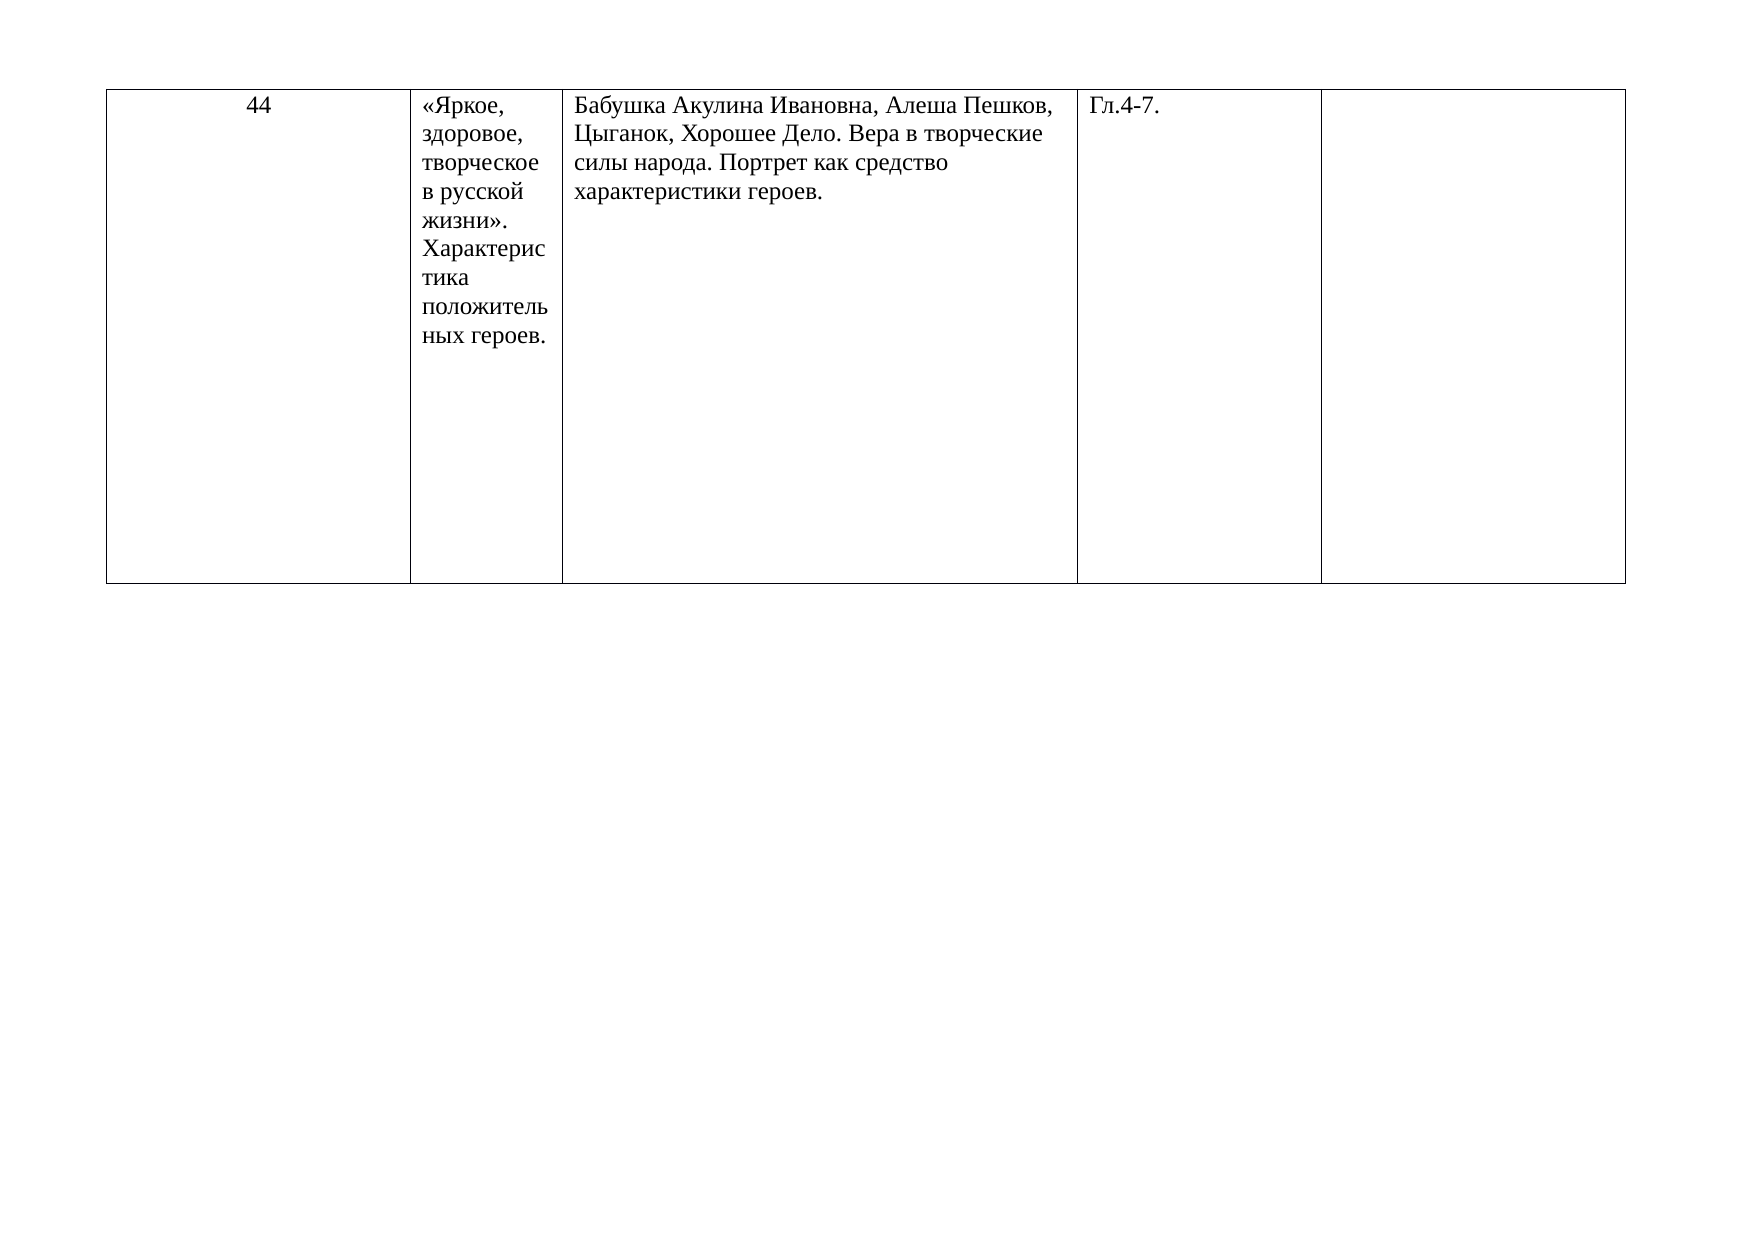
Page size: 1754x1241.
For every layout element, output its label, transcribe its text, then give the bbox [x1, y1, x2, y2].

table_cell «Яркое, здоровое, творческое в русской жизни». Характеристика положительных героев. [411, 90, 562, 583]
table_cell [1322, 90, 1625, 583]
table_cell 44 [107, 90, 410, 583]
table_cell Гл.4-7. [1078, 90, 1321, 583]
table_cell Бабушка Акулина Ивановна, Алеша Пешков, Цыганок, Хорошее Дело. Вера в творческие силы народа. Портрет как средство характеристики героев. [563, 90, 1077, 583]
